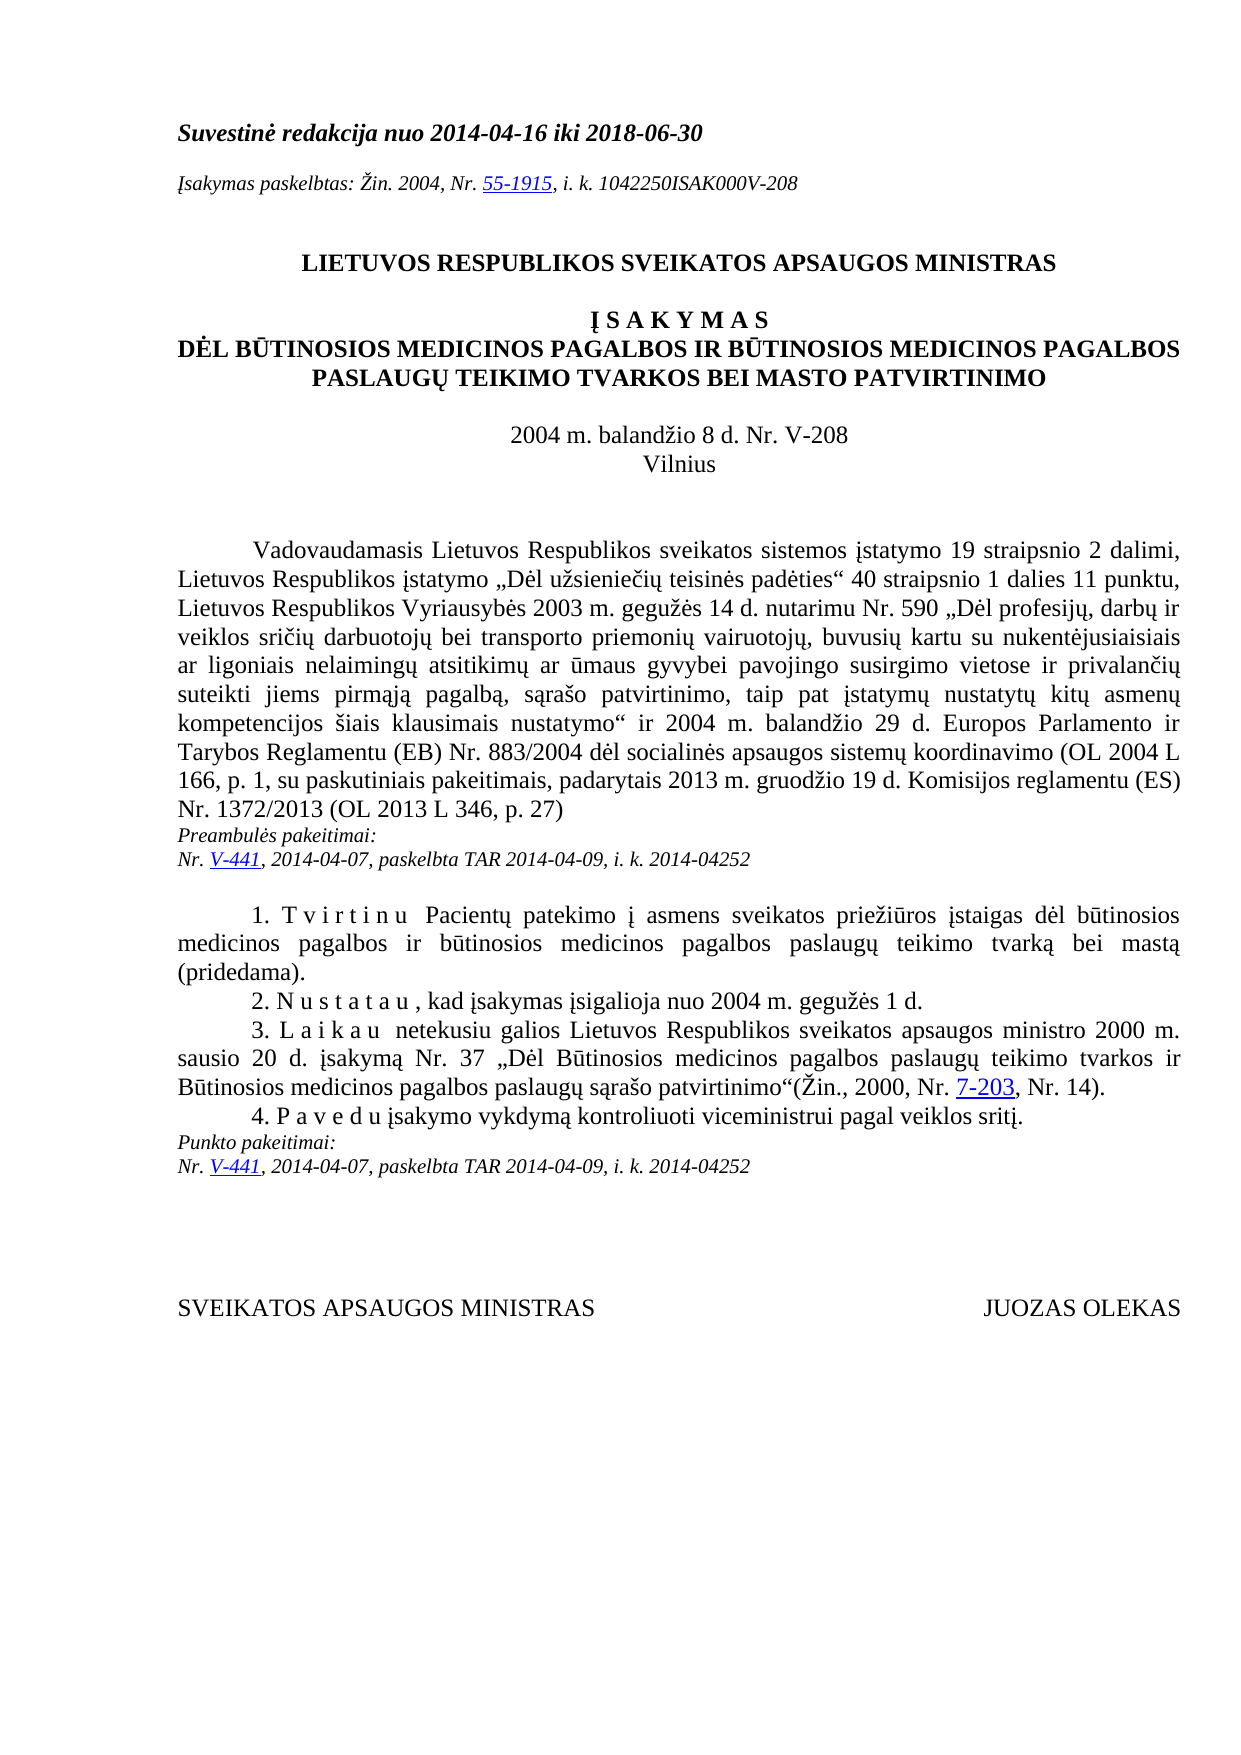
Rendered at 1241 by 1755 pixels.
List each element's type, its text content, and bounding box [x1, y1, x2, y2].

text LIETUVOS RESPUBLIKOS SVEIKATOS APSAUGOS MINISTRAS [177, 248, 1181, 277]
text DĖL BŪTINOSIOS MEDICINOS PAGALBOS IR BŪTINOSIOS MEDICINOS PAGALBOS PASLAUGŲ TEIKIMO TVARKOS BEI MASTO PATVIRTINIMO [177, 334, 1181, 392]
text Preambulės pakeitimai: [177, 823, 1181, 847]
text Suvestinė redakcija nuo 2014-04-16 iki 2018-06-30 [177, 118, 1181, 147]
text Nr. V-441, 2014-04-07, paskelbta TAR 2014-04-09, i. k. 2014-04252 [177, 1154, 1181, 1178]
text Nr. V-441, 2014-04-07, paskelbta TAR 2014-04-09, i. k. 2014-04252 [177, 847, 1181, 871]
text 4. P a v e d u įsakymo vykdymą kontroliuoti viceministrui pagal veiklos sritį. [177, 1101, 1181, 1130]
text Punkto pakeitimai: [177, 1130, 1181, 1154]
text 2004 m. balandžio 8 d. Nr. V-208 [177, 420, 1181, 449]
text Vadovaudamasis Lietuvos Respublikos sveikatos sistemos įstatymo 19 straipsnio 2 dalimi, Lietuvos Respublikos įstatymo „Dėl užsieniečių teisinės padėties“ 40 straipsnio 1 dalies 11 punktu, Lietuvos Respublikos Vyriausybės 2003 m. gegužės 14 d. nutarimu Nr. 590 „Dėl profesijų, darbų ir veiklos sričių darbuotojų bei transporto priemonių vairuotojų, buvusių kartu su nukentėjusiaisiais ar ligoniais nelaimingų atsitikimų ar ūmaus gyvybei pavojingo susirgimo vietose ir privalančių suteikti jiems pirmąją pagalbą, sąrašo patvirtinimo, taip pat įstatymų nustatytų kitų asmenų kompetencijos šiais klausimais nustatymo“ ir 2004 m. balandžio 29 d. Europos Parlamento ir Tarybos Reglamentu (EB) Nr. 883/2004 dėl socialinės apsaugos sistemų koordinavimo (OL 2004 L 166, p. 1, su paskutiniais pakeitimais, padarytais 2013 m. gruodžio 19 d. Komisijos reglamentu (ES) Nr. 1372/2013 (OL 2013 L 346, p. 27) [177, 535, 1181, 823]
text Vilnius [177, 449, 1181, 478]
text SVEIKATOS APSAUGOS MINISTRAS JUOZAS OLEKAS [177, 1293, 1181, 1322]
text 2. Nustatau, kad įsakymas įsigalioja nuo 2004 m. gegužės 1 d. [177, 986, 1181, 1015]
text Įsakymas paskelbtas: Žin. 2004, Nr. 55-1915, i. k. 1042250ISAK000V-208 [177, 171, 1181, 195]
text 1. Tvirtinu Pacientų patekimo į asmens sveikatos priežiūros įstaigas dėl būtinosios medicinos pagalbos ir būtinosios medicinos pagalbos paslaugų teikimo tvarką bei mastą (pridedama). [177, 900, 1181, 986]
text Į S A K Y M A S [177, 305, 1181, 334]
text 3. Laikau netekusiu galios Lietuvos Respublikos sveikatos apsaugos ministro 2000 m. sausio 20 d. įsakymą Nr. 37 „Dėl Būtinosios medicinos pagalbos paslaugų teikimo tvarkos ir Būtinosios medicinos pagalbos paslaugų sąrašo patvirtinimo“(Žin., 2000, Nr. 7-203, Nr. 14). [177, 1015, 1181, 1101]
